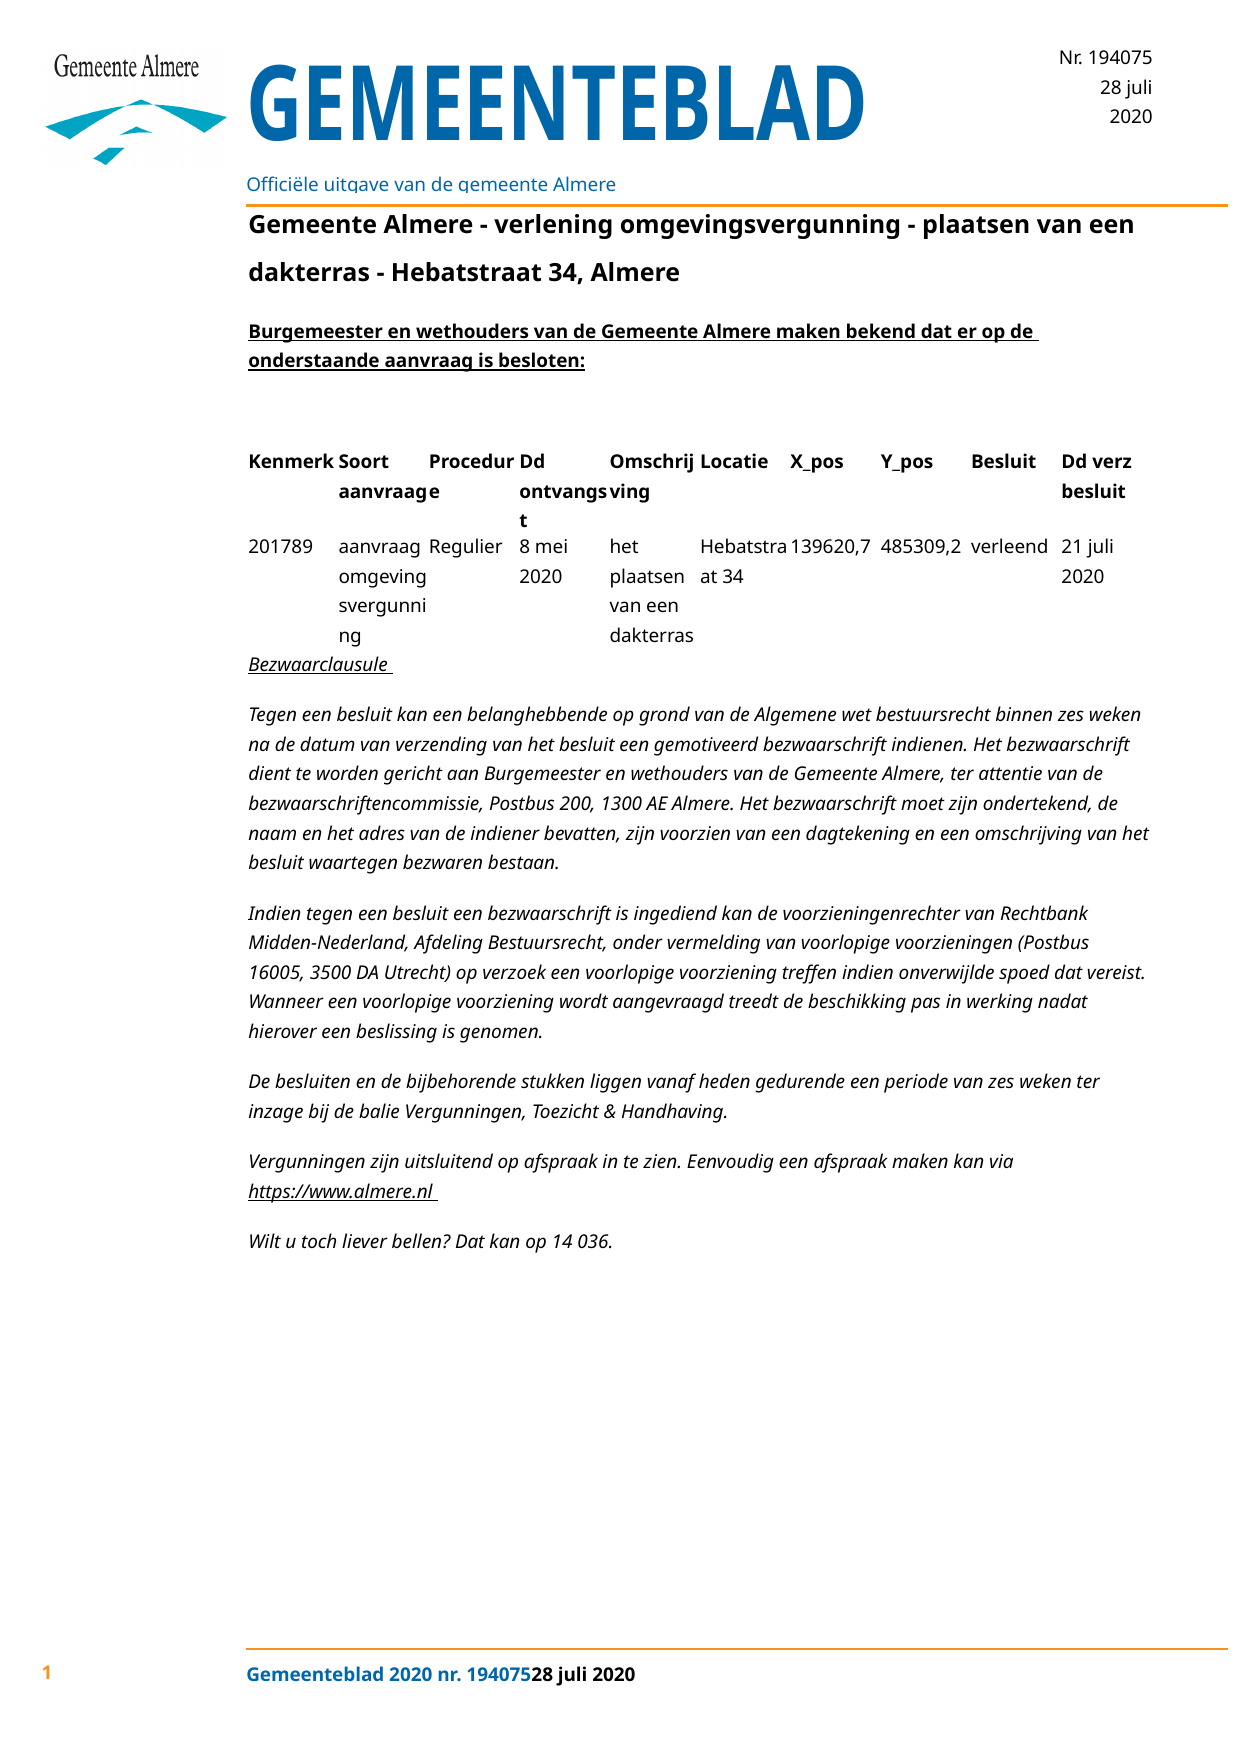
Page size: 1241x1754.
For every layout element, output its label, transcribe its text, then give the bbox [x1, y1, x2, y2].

table_cell het plaatsen van een dakterras [609, 533, 700, 648]
table_cell 139620,7 [790, 533, 881, 648]
table_header Soort aanvraag [338, 449, 429, 533]
table_cell Hebatstraat 34 [700, 533, 790, 648]
text Vergunningen zijn uitsluitend op afspraak in te zien. Eenvoudig een afspraak maken kan via https://www.almere.nl [248, 1148, 1152, 1204]
picture [41, 47, 231, 172]
table_cell 21 juli 2020 [1061, 533, 1152, 648]
table_header Locatie [700, 449, 790, 533]
table_cell 485309,2 [881, 533, 971, 648]
text Indien tegen een besluit een bezwaarschrift is ingediend kan de voorzieningenrechter van Rechtbank Midden-Nederland, Afdeling Bestuursrecht, onder vermelding van voorlopige voorzieningen (Postbus 16005, 3500 DA Utrecht) op verzoek een voorlopige voorziening treffen indien onverwijlde spoed dat vereist. Wanneer een voorlopige voorziening wordt aangevraagd treedt de beschikking pas in werking nadat hierover een beslissing is genomen. [248, 900, 1152, 1044]
text Burgemeester en wethouders van de Gemeente Almere maken bekend dat er op de onderstaande aanvraag is besloten: [248, 318, 1152, 373]
table_header Dd ontvangst [519, 449, 609, 533]
table_header Omschrijving [609, 449, 700, 533]
table_header Besluit [971, 449, 1061, 533]
text Bezwaarclausule [248, 651, 1152, 677]
table_header Kenmerk [248, 449, 338, 533]
table_cell 201789 [248, 533, 338, 648]
table_cell verleend [971, 533, 1061, 648]
table_header Dd verz besluit [1061, 449, 1152, 533]
text Tegen een besluit kan een belanghebbende op grond van de Algemene wet bestuursrecht binnen zes weken na de datum van verzending van het besluit een gemotiveerd bezwaarschrift indienen. Het bezwaarschrift dient te worden gericht aan Burgemeester en wethouders van de Gemeente Almere, ter attentie van de bezwaarschriftencommissie, Postbus 200, 1300 AE Almere. Het bezwaarschrift moet zijn ondertekend, de naam en het adres van de indiener bevatten, zijn voorzien van een dagtekening en een omschrijving van het besluit waartegen bezwaren bestaan. [248, 701, 1152, 875]
text De besluiten en de bijbehorende stukken liggen vanaf heden gedurende een periode van zes weken ter inzage bij de balie Vergunningen, Toezicht & Handhaving. [248, 1068, 1152, 1124]
table_cell 8 mei 2020 [519, 533, 609, 648]
text Gemeente Almere - verlening omgevingsvergunning - plaatsen van een dakterras - Hebatstraat 34, Almere [248, 207, 1152, 288]
table_cell Regulier [429, 533, 519, 648]
table_header Procedure [429, 449, 519, 533]
table_header X_pos [790, 449, 881, 533]
table_cell aanvraag omgevingsvergunning [338, 533, 429, 648]
table_header Y_pos [881, 449, 971, 533]
text Wilt u toch liever bellen? Dat kan op 14 036. [248, 1228, 1152, 1254]
